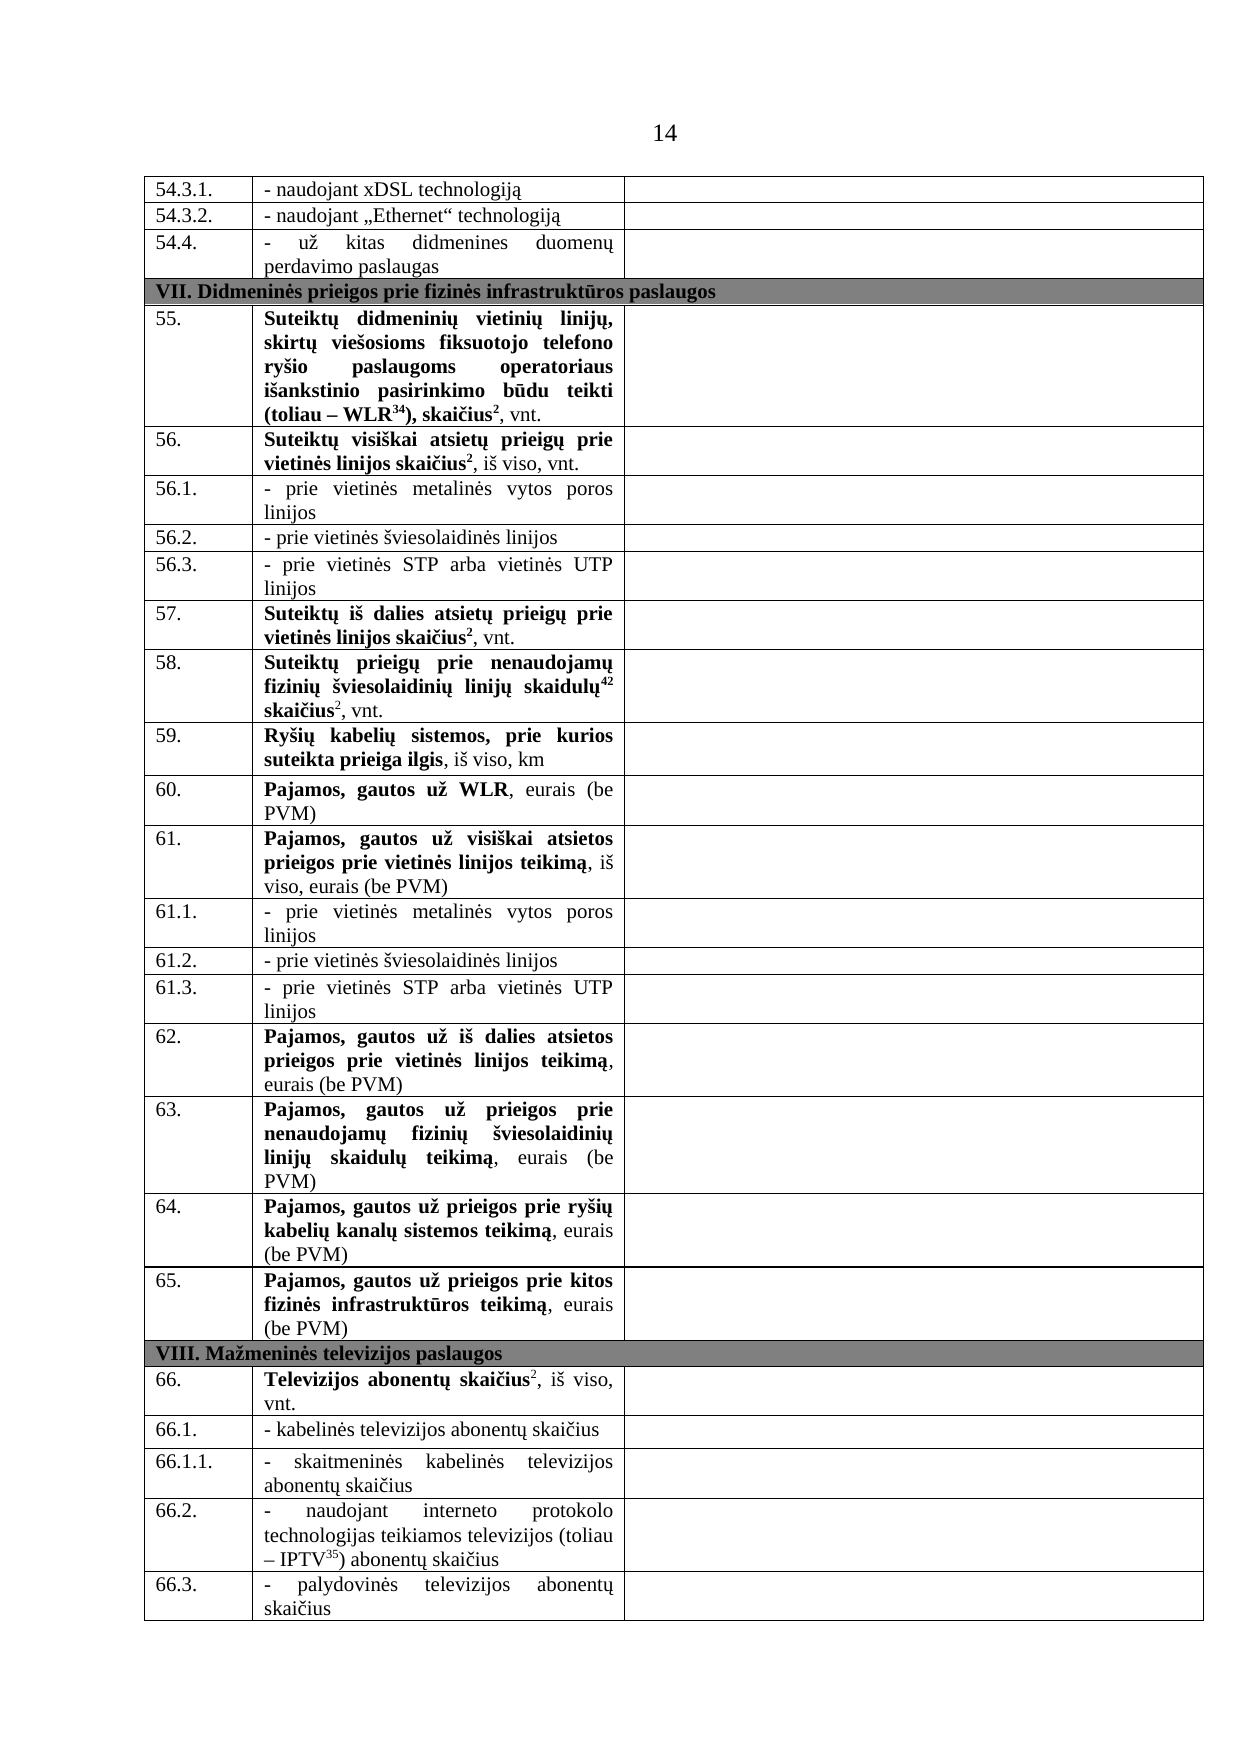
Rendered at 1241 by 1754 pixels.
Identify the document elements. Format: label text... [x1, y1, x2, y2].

table_cell 61.2. [145, 948, 252, 973]
table_cell 56.3. [145, 552, 252, 600]
table_cell Pajamos, gautos už prieigos prie nenaudojamų fizinių šviesolaidinių linijų skaidulų teikimą, eurais (be PVM) [253, 1097, 624, 1193]
table_cell 61.1. [145, 899, 252, 947]
table_cell 66.2. [145, 1499, 252, 1571]
table_cell [625, 826, 1203, 898]
table_cell [625, 601, 1203, 649]
table_cell Pajamos, gautos už WLR, eurais (be PVM) [253, 776, 624, 824]
table_cell - palydovinės televizijos abonentų skaičius [253, 1572, 624, 1620]
table_cell 56.1. [145, 476, 252, 524]
table_cell [625, 776, 1203, 824]
table_cell [625, 1024, 1203, 1096]
table_cell Suteiktų visiškai atsietų prieigų prie vietinės linijos skaičius2, iš viso, vnt. [253, 427, 624, 475]
table_cell Pajamos, gautos už iš dalies atsietos prieigos prie vietinės linijos teikimą, eurais (be PVM) [253, 1024, 624, 1096]
table_cell [625, 177, 1203, 202]
table_cell [625, 975, 1203, 1023]
table_cell - prie vietinės STP arba vietinės UTP linijos [253, 552, 624, 600]
table_cell VIII. Mažmeninės televizijos paslaugos [145, 1341, 1203, 1366]
table_cell Suteiktų iš dalies atsietų prieigų prie vietinės linijos skaičius2, vnt. [253, 601, 624, 649]
table_cell 60. [145, 776, 252, 824]
table_cell Televizijos abonentų skaičius2, iš viso, vnt. [253, 1367, 624, 1415]
table_cell - prie vietinės šviesolaidinės linijos [253, 525, 624, 551]
table_cell 54.4. [145, 230, 252, 278]
table_cell 56. [145, 427, 252, 475]
table_cell 54.3.2. [145, 203, 252, 229]
table_cell 66. [145, 1367, 252, 1415]
table_cell [625, 230, 1203, 278]
table_cell - skaitmeninės kabelinės televizijos abonentų skaičius [253, 1449, 624, 1497]
table_cell [625, 203, 1203, 229]
table_cell 61. [145, 826, 252, 898]
table_cell [625, 306, 1203, 426]
table_cell 63. [145, 1097, 252, 1193]
table_cell Suteiktų didmeninių vietinių linijų, skirtų viešosioms fiksuotojo telefono ryšio paslaugoms operatoriaus išankstinio pasirinkimo būdu teikti (toliau – WLR34), skaičius2, vnt. [253, 306, 624, 426]
table_cell [625, 552, 1203, 600]
table_cell [625, 1572, 1203, 1620]
table_cell Ryšių kabelių sistemos, prie kurios suteikta prieiga ilgis, iš viso, km [253, 723, 624, 775]
table_cell [625, 1367, 1203, 1415]
table_cell - prie vietinės metalinės vytos poros linijos [253, 899, 624, 947]
table_cell 55. [145, 306, 252, 426]
table_cell - kabelinės televizijos abonentų skaičius [253, 1416, 624, 1448]
table_cell [625, 723, 1203, 775]
table_cell 54.3.1. [145, 177, 252, 202]
table_cell [625, 948, 1203, 973]
table_cell 58. [145, 650, 252, 722]
table_cell 66.1. [145, 1416, 252, 1448]
table_cell [625, 1449, 1203, 1497]
table_cell 65. [145, 1268, 252, 1340]
table_cell VII. Didmeninės prieigos prie fizinės infrastruktūros paslaugos [145, 279, 1203, 304]
table_cell 66.3. [145, 1572, 252, 1620]
table_cell 57. [145, 601, 252, 649]
table_cell [625, 476, 1203, 524]
table_cell 56.2. [145, 525, 252, 551]
table_cell 66.1.1. [145, 1449, 252, 1497]
table_cell Suteiktų prieigų prie nenaudojamų fizinių šviesolaidinių linijų skaidulų42 skaičius2, vnt. [253, 650, 624, 722]
table_cell - prie vietinės metalinės vytos poros linijos [253, 476, 624, 524]
table_cell Pajamos, gautos už prieigos prie ryšių kabelių kanalų sistemos teikimą, eurais (be PVM) [253, 1194, 624, 1266]
table_cell [625, 1194, 1203, 1266]
table_cell Pajamos, gautos už prieigos prie kitos fizinės infrastruktūros teikimą, eurais (be PVM) [253, 1268, 624, 1340]
table_cell [625, 650, 1203, 722]
table_cell [625, 1268, 1203, 1340]
table_cell 62. [145, 1024, 252, 1096]
table_cell 59. [145, 723, 252, 775]
table_cell [625, 899, 1203, 947]
table_cell - už kitas didmenines duomenų perdavimo paslaugas [253, 230, 624, 278]
table_cell 61.3. [145, 975, 252, 1023]
table_cell [625, 1416, 1203, 1448]
table_cell [625, 1097, 1203, 1193]
table_cell 64. [145, 1194, 252, 1266]
table_cell - naudojant „Ethernet“ technologiją [253, 203, 624, 229]
table_cell - prie vietinės STP arba vietinės UTP linijos [253, 975, 624, 1023]
table_cell - prie vietinės šviesolaidinės linijos [253, 948, 624, 973]
table_cell Pajamos, gautos už visiškai atsietos prieigos prie vietinės linijos teikimą, iš viso, eurais (be PVM) [253, 826, 624, 898]
table_cell - naudojant interneto protokolo technologijas teikiamos televizijos (toliau – IPTV35) abonentų skaičius [253, 1499, 624, 1571]
table_cell [625, 1499, 1203, 1571]
table_cell - naudojant xDSL technologiją [253, 177, 624, 202]
table_cell [625, 427, 1203, 475]
table_cell [625, 525, 1203, 551]
